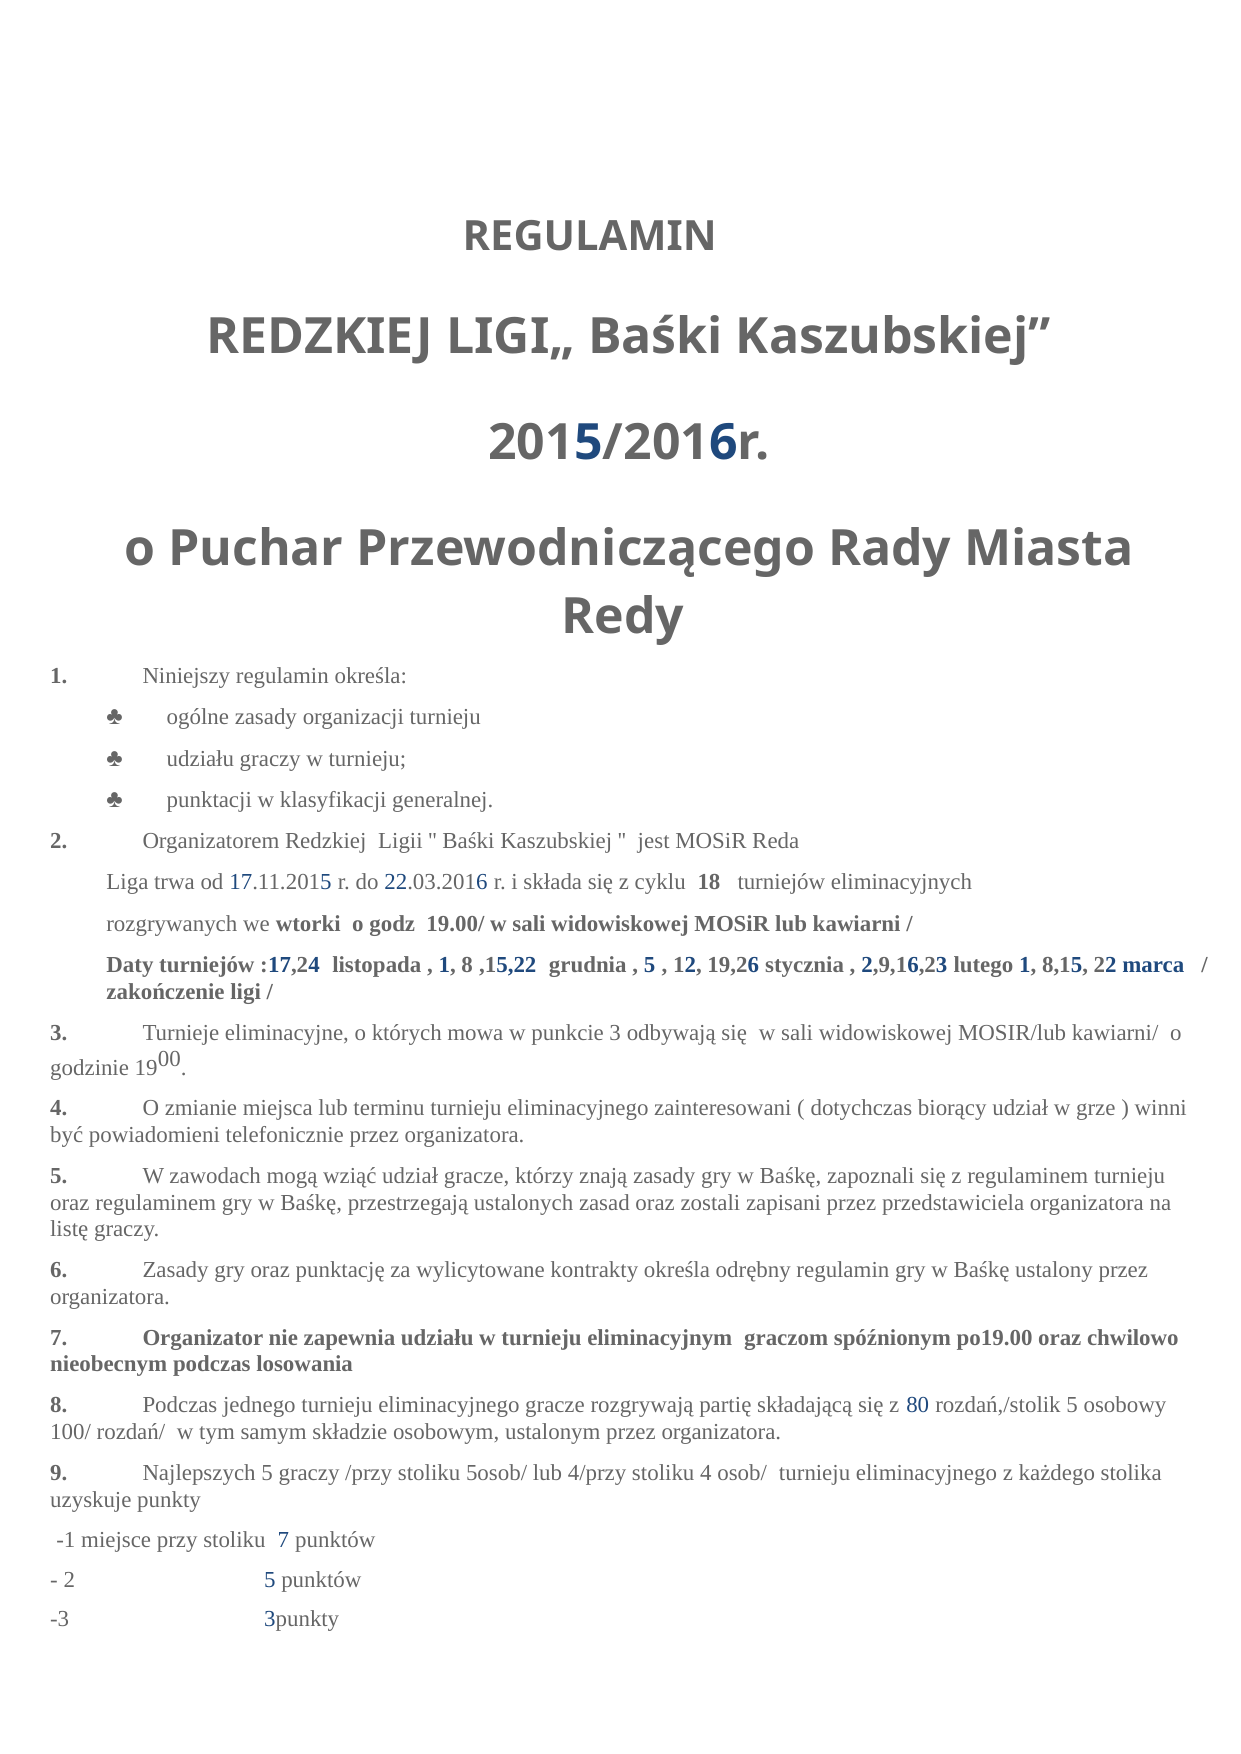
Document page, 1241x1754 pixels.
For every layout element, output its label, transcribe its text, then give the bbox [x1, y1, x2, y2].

text -1 miejsce przy stoliku 7 punktów [50, 1524, 1208, 1553]
text ♣ ogólne zasady organizacji turnieju [50, 701, 1208, 730]
text 1. Niniejszy regulamin określa: [50, 660, 1208, 689]
text 5. W zawodach mogą wziąć udział gracze, którzy znają zasady gry w Baśkę, zapoznali się z regulaminem turnieju oraz regulaminem gry w Baśkę, przestrzegają ustalonych zasad oraz zostali zapisani przez przedstawiciela organizatora na listę graczy. [50, 1160, 1208, 1242]
text Liga trwa od 17.11.2015 r. do 22.03.2016 r. i składa się z cyklu 18 turniejów eliminacyjnych [50, 866, 1208, 895]
text rozgrywanych we wtorki o godz 19.00/ w sali widowiskowej MOSiR lub kawiarni / [50, 908, 1208, 936]
text - 2 5 punktów [50, 1566, 1208, 1592]
text ♣ udziału graczy w turnieju; [50, 743, 1208, 771]
subtitle o Puchar Przewodniczącego Rady Miasta Redy [50, 511, 1208, 648]
text 7. Organizator nie zapewnia udziału w turnieju eliminacyjnym graczom spóźnionym po19.00 oraz chwilowo nieobecnym podczas losowania [50, 1322, 1208, 1377]
subtitle REDZKIEJ LIGI„ Baśki Kaszubskiej” [50, 300, 1208, 368]
text REGULAMIN [50, 206, 1208, 263]
text Daty turniejów :17,24 listopada , 1, 8 ,15,22 grudnia , 5 , 12, 19,26 stycznia , 2,9,16,23 lutego 1, 8,15, 22 marca / zakończenie ligi / [106, 949, 1208, 1004]
text ♣ punktacji w klasyfikacji generalnej. [50, 784, 1208, 813]
text 6. Zasady gry oraz punktację za wylicytowane kontrakty określa odrębny regulamin gry w Baśkę ustalony przez organizatora. [50, 1254, 1208, 1309]
text -3 3punkty [50, 1604, 1208, 1631]
text 8. Podczas jednego turnieju eliminacyjnego gracze rozgrywają partię składającą się z 80 rozdań,/stolik 5 osobowy 100/ rozdań/ w tym samym składzie osobowym, ustalonym przez organizatora. [50, 1389, 1208, 1444]
subtitle 2015/2016r. [50, 406, 1208, 474]
text 4. O zmianie miejsca lub terminu turnieju eliminacyjnego zainteresowani ( dotychczas biorący udział w grze ) winni być powiadomieni telefonicznie przez organizatora. [50, 1092, 1208, 1148]
text 2. Organizatorem Redzkiej Ligii '' Baśki Kaszubskiej '' jest MOSiR Reda [50, 825, 1208, 854]
text 3. Turnieje eliminacyjne, o których mowa w punkcie 3 odbywają się w sali widowiskowej MOSIR/lub kawiarni/ o godzinie 1900. [50, 1017, 1208, 1080]
text 9. Najlepszych 5 graczy /przy stoliku 5osob/ lub 4/przy stoliku 4 osob/ turnieju eliminacyjnego z każdego stolika uzyskuje punkty [50, 1457, 1208, 1512]
